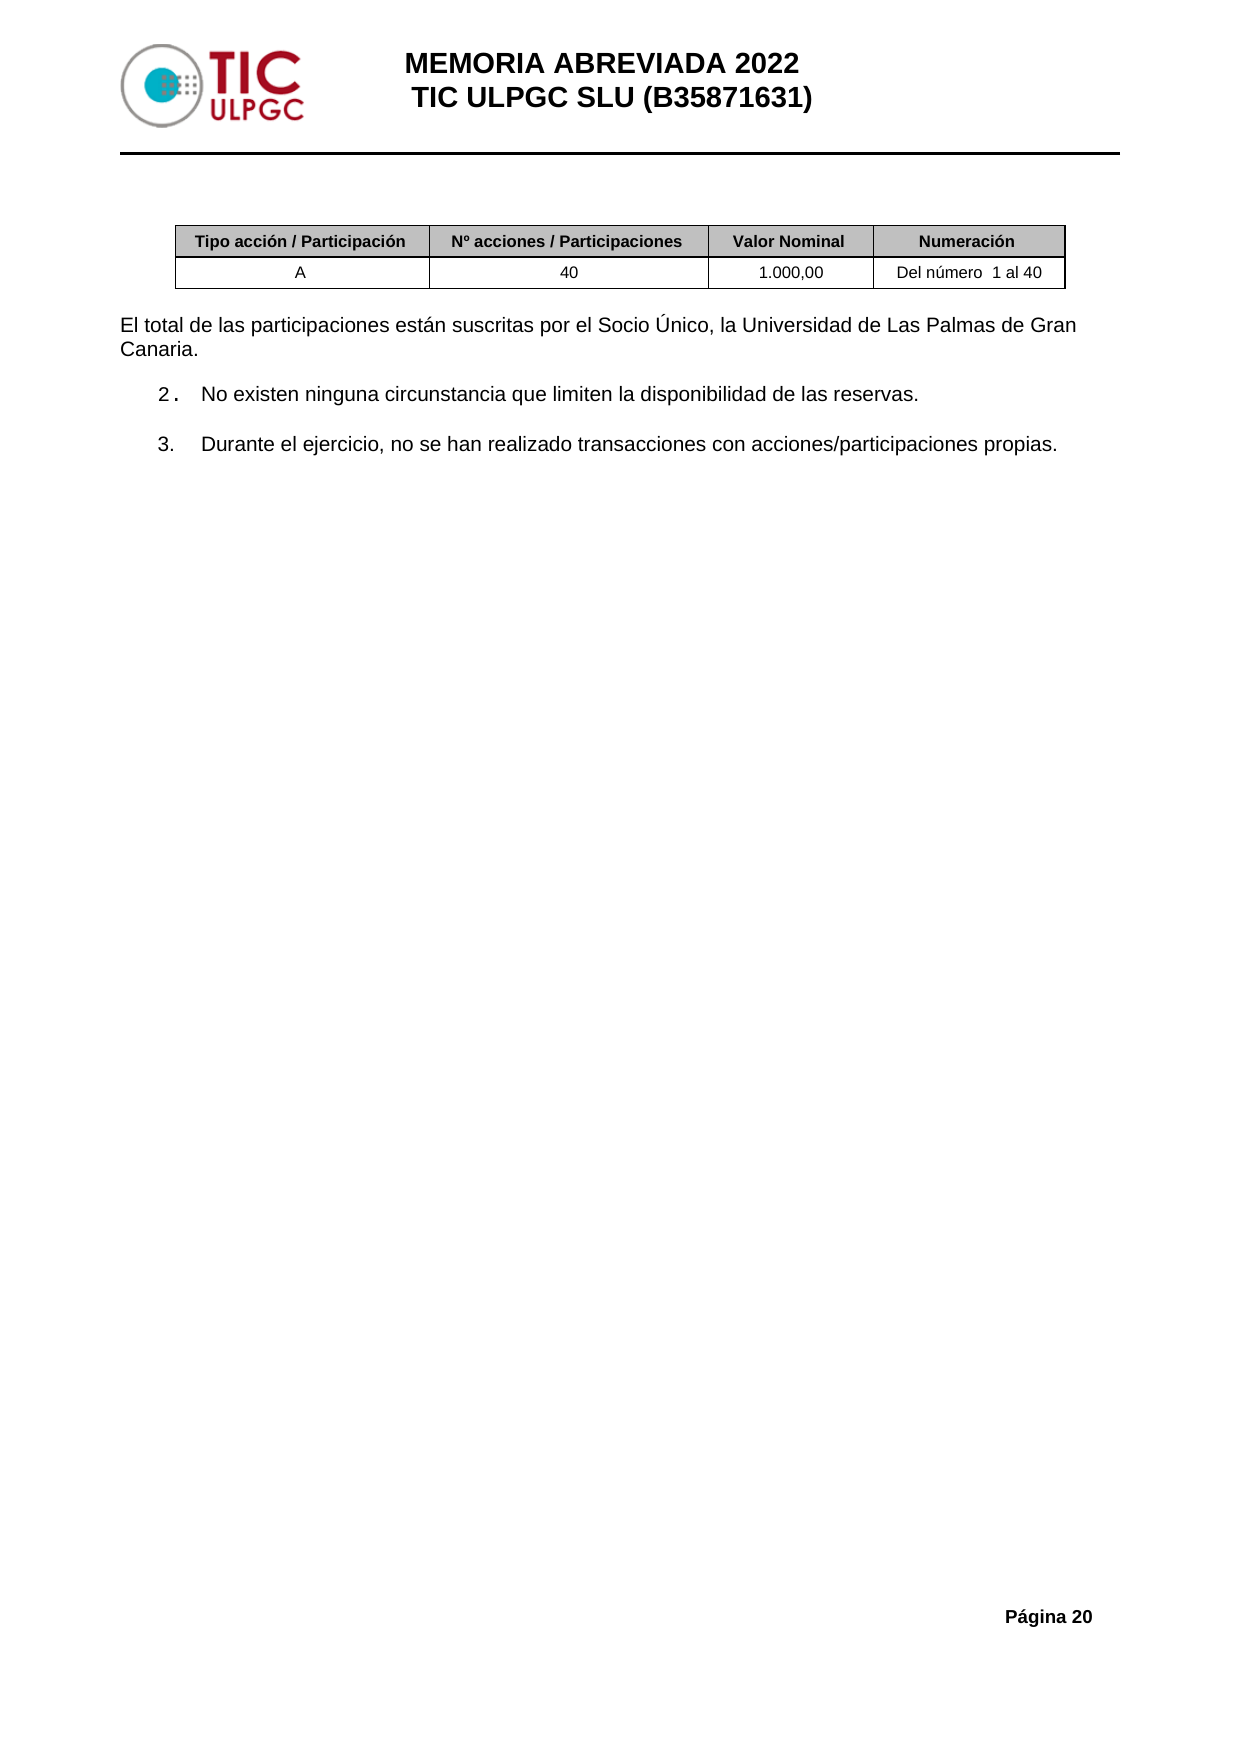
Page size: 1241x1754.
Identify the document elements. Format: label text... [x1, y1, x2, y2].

table_header Numeración [874, 226, 1064, 256]
table_cell Del número 1 al 40 [874, 258, 1064, 288]
text El total de las participaciones están suscritas por el Socio Único, la Universidad de Las Palmas de Gran Canaria. [120, 312, 1120, 360]
table_header Tipo acción / Participación [176, 226, 429, 256]
table_cell 40 [430, 258, 708, 288]
table_cell 1.000,00 [709, 258, 873, 288]
table_header Nº acciones / Participaciones [430, 226, 708, 256]
table_header Valor Nominal [709, 226, 873, 256]
list Durante el ejercicio, no se han realizado transacciones con acciones/participaciones propias. [157, 432, 1120, 456]
list No existen ninguna circunstancia que limiten la disponibilidad de las reservas. [157, 382, 1120, 408]
table_cell A [176, 258, 429, 288]
